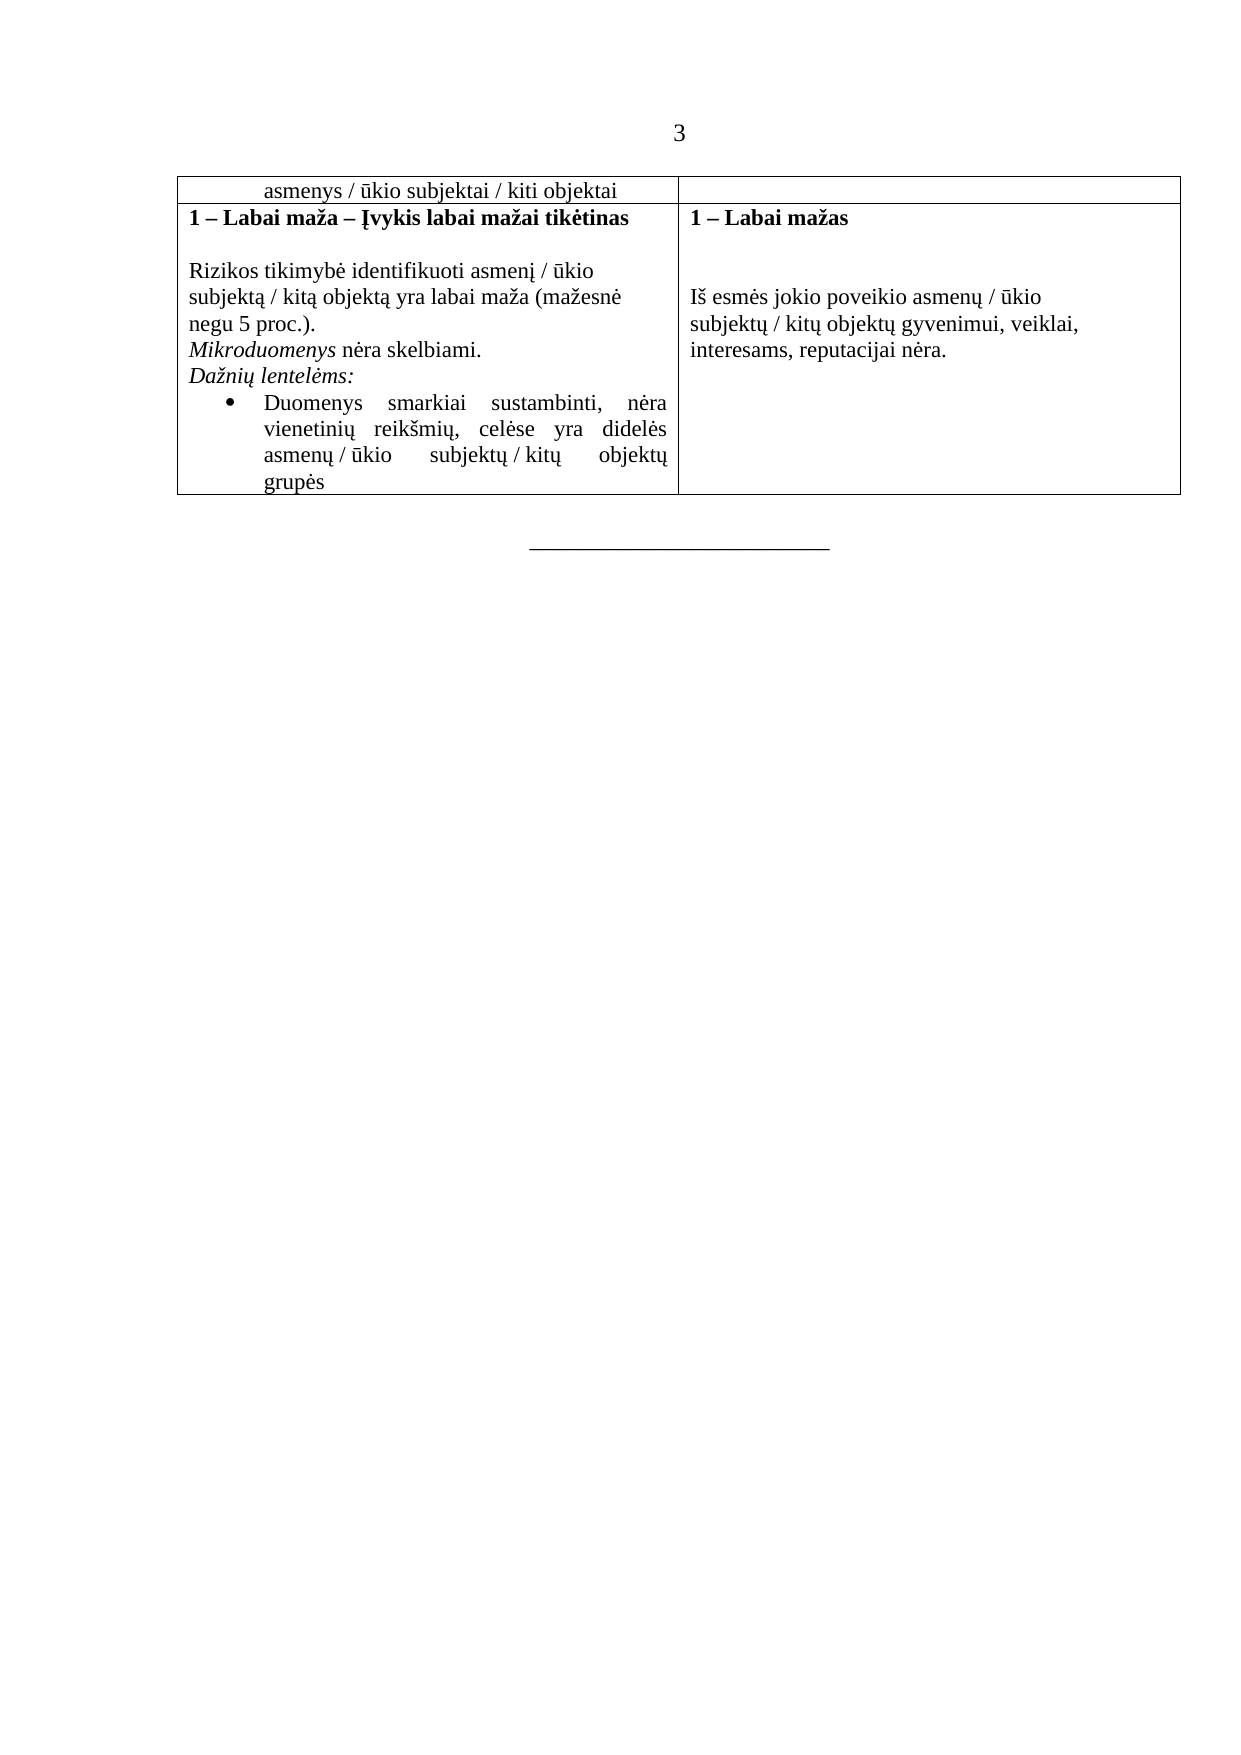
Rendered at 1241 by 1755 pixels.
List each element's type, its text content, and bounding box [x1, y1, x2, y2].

table_cell 1 – Labai maža – Įvykis labai mažai tikėtinas Rizikos tikimybė identifikuoti asmenį / ūkio subjektą / kitą objektą yra labai maža (mažesnė negu 5 proc.). Mikroduomenys nėra skelbiami. Dažnių lentelėms:  Duomenys smarkiai sustambinti, nėra vienetinių reikšmių, celėse yra didelės asmenų / ūkio subjektų / kitų objektų grupės [178, 204, 678, 494]
table_cell [679, 177, 1180, 203]
table_cell asmenys / ūkio subjektai / kiti objektai [178, 177, 678, 203]
table_cell 1 – Labai mažas Iš esmės jokio poveikio asmenų / ūkio subjektų / kitų objektų gyvenimui, veiklai, interesams, reputacijai nėra. [679, 204, 1180, 494]
text ________________________ [177, 524, 1181, 553]
